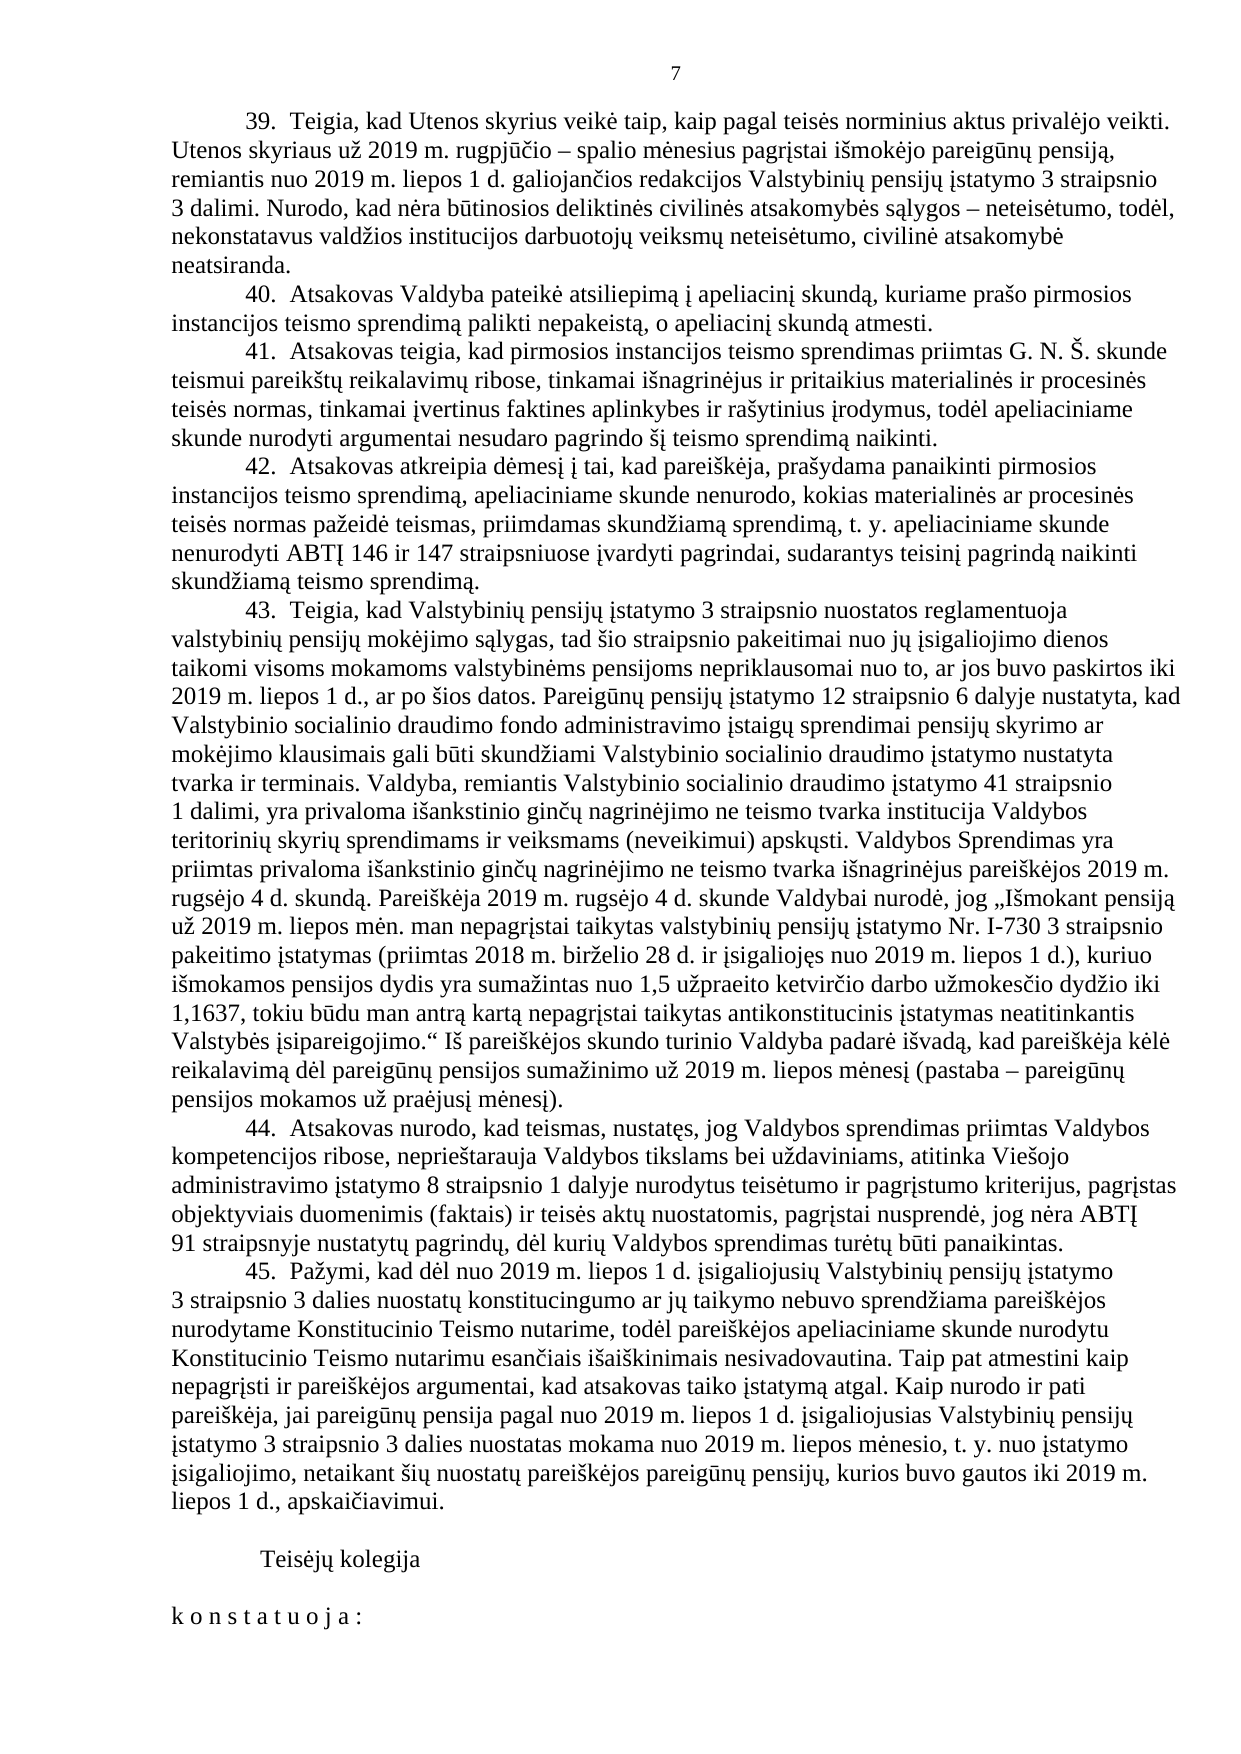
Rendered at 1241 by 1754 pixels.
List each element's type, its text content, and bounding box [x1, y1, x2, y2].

text 40. Atsakovas Valdyba pateikė atsiliepimą į apeliacinį skundą, kuriame prašo pirmosios instancijos teismo sprendimą palikti nepakeistą, o apeliacinį skundą atmesti. [171, 279, 1181, 336]
text Teisėjų kolegija [171, 1544, 1181, 1573]
text 42. Atsakovas atkreipia dėmesį į tai, kad pareiškėja, prašydama panaikinti pirmosios instancijos teismo sprendimą, apeliaciniame skunde nenurodo, kokias materialinės ar procesinės teisės normas pažeidė teismas, priimdamas skundžiamą sprendimą, t. y. apeliaciniame skunde nenurodyti ABTĮ 146 ir 147 straipsniuose įvardyti pagrindai, sudarantys teisinį pagrindą naikinti skundžiamą teismo sprendimą. [171, 451, 1181, 595]
text 43. Teigia, kad Valstybinių pensijų įstatymo 3 straipsnio nuostatos reglamentuoja valstybinių pensijų mokėjimo sąlygas, tad šio straipsnio pakeitimai nuo jų įsigaliojimo dienos taikomi visoms mokamoms valstybinėms pensijoms nepriklausomai nuo to, ar jos buvo paskirtos iki 2019 m. liepos 1 d., ar po šios datos. Pareigūnų pensijų įstatymo 12 straipsnio 6 dalyje nustatyta, kad Valstybinio socialinio draudimo fondo administravimo įstaigų sprendimai pensijų skyrimo ar mokėjimo klausimais gali būti skundžiami Valstybinio socialinio draudimo įstatymo nustatyta tvarka ir terminais. Valdyba, remiantis Valstybinio socialinio draudimo įstatymo 41 straipsnio 1 dalimi, yra privaloma išankstinio ginčų nagrinėjimo ne teismo tvarka institucija Valdybos teritorinių skyrių sprendimams ir veiksmams (neveikimui) apskųsti. Valdybos Sprendimas yra priimtas privaloma išankstinio ginčų nagrinėjimo ne teismo tvarka išnagrinėjus pareiškėjos 2019 m. rugsėjo 4 d. skundą. Pareiškėja 2019 m. rugsėjo 4 d. skunde Valdybai nurodė, jog „Išmokant pensiją už 2019 m. liepos mėn. man nepagrįstai taikytas valstybinių pensijų įstatymo Nr. I-730 3 straipsnio pakeitimo įstatymas (priimtas 2018 m. birželio 28 d. ir įsigaliojęs nuo 2019 m. liepos 1 d.), kuriuo išmokamos pensijos dydis yra sumažintas nuo 1,5 užpraeito ketvirčio darbo užmokesčio dydžio iki 1,1637, tokiu būdu man antrą kartą nepagrįstai taikytas antikonstitucinis įstatymas neatitinkantis Valstybės įsipareigojimo.“ Iš pareiškėjos skundo turinio Valdyba padarė išvadą, kad pareiškėja kėlė reikalavimą dėl pareigūnų pensijos sumažinimo už 2019 m. liepos mėnesį (pastaba – pareigūnų pensijos mokamos už praėjusį mėnesį). [171, 595, 1181, 1113]
text 44. Atsakovas nurodo, kad teismas, nustatęs, jog Valdybos sprendimas priimtas Valdybos kompetencijos ribose, neprieštarauja Valdybos tikslams bei uždaviniams, atitinka Viešojo administravimo įstatymo 8 straipsnio 1 dalyje nurodytus teisėtumo ir pagrįstumo kriterijus, pagrįstas objektyviais duomenimis (faktais) ir teisės aktų nuostatomis, pagrįstai nusprendė, jog nėra ABTĮ 91 straipsnyje nustatytų pagrindų, dėl kurių Valdybos sprendimas turėtų būti panaikintas. [171, 1113, 1181, 1256]
text 41. Atsakovas teigia, kad pirmosios instancijos teismo sprendimas priimtas G. N. Š. skunde teismui pareikštų reikalavimų ribose, tinkamai išnagrinėjus ir pritaikius materialinės ir procesinės teisės normas, tinkamai įvertinus faktines aplinkybes ir rašytinius įrodymus, todėl apeliaciniame skunde nurodyti argumentai nesudaro pagrindo šį teismo sprendimą naikinti. [171, 336, 1181, 451]
text 45. Pažymi, kad dėl nuo 2019 m. liepos 1 d. įsigaliojusių Valstybinių pensijų įstatymo 3 straipsnio 3 dalies nuostatų konstitucingumo ar jų taikymo nebuvo sprendžiama pareiškėjos nurodytame Konstitucinio Teismo nutarime, todėl pareiškėjos apeliaciniame skunde nurodytu Konstitucinio Teismo nutarimu esančiais išaiškinimais nesivadovautina. Taip pat atmestini kaip nepagrįsti ir pareiškėjos argumentai, kad atsakovas taiko įstatymą atgal. Kaip nurodo ir pati pareiškėja, jai pareigūnų pensija pagal nuo 2019 m. liepos 1 d. įsigaliojusias Valstybinių pensijų įstatymo 3 straipsnio 3 dalies nuostatas mokama nuo 2019 m. liepos mėnesio, t. y. nuo įstatymo įsigaliojimo, netaikant šių nuostatų pareiškėjos pareigūnų pensijų, kurios buvo gautos iki 2019 m. liepos 1 d., apskaičiavimui. [171, 1256, 1181, 1515]
text 39. Teigia, kad Utenos skyrius veikė taip, kaip pagal teisės norminius aktus privalėjo veikti. Utenos skyriaus už 2019 m. rugpjūčio – spalio mėnesius pagrįstai išmokėjo pareigūnų pensiją, remiantis nuo 2019 m. liepos 1 d. galiojančios redakcijos Valstybinių pensijų įstatymo 3 straipsnio 3 dalimi. Nurodo, kad nėra būtinosios deliktinės civilinės atsakomybės sąlygos – neteisėtumo, todėl, nekonstatavus valdžios institucijos darbuotojų veiksmų neteisėtumo, civilinė atsakomybė neatsiranda. [171, 106, 1181, 279]
text k o n s t a t u o j a : [171, 1601, 1181, 1630]
